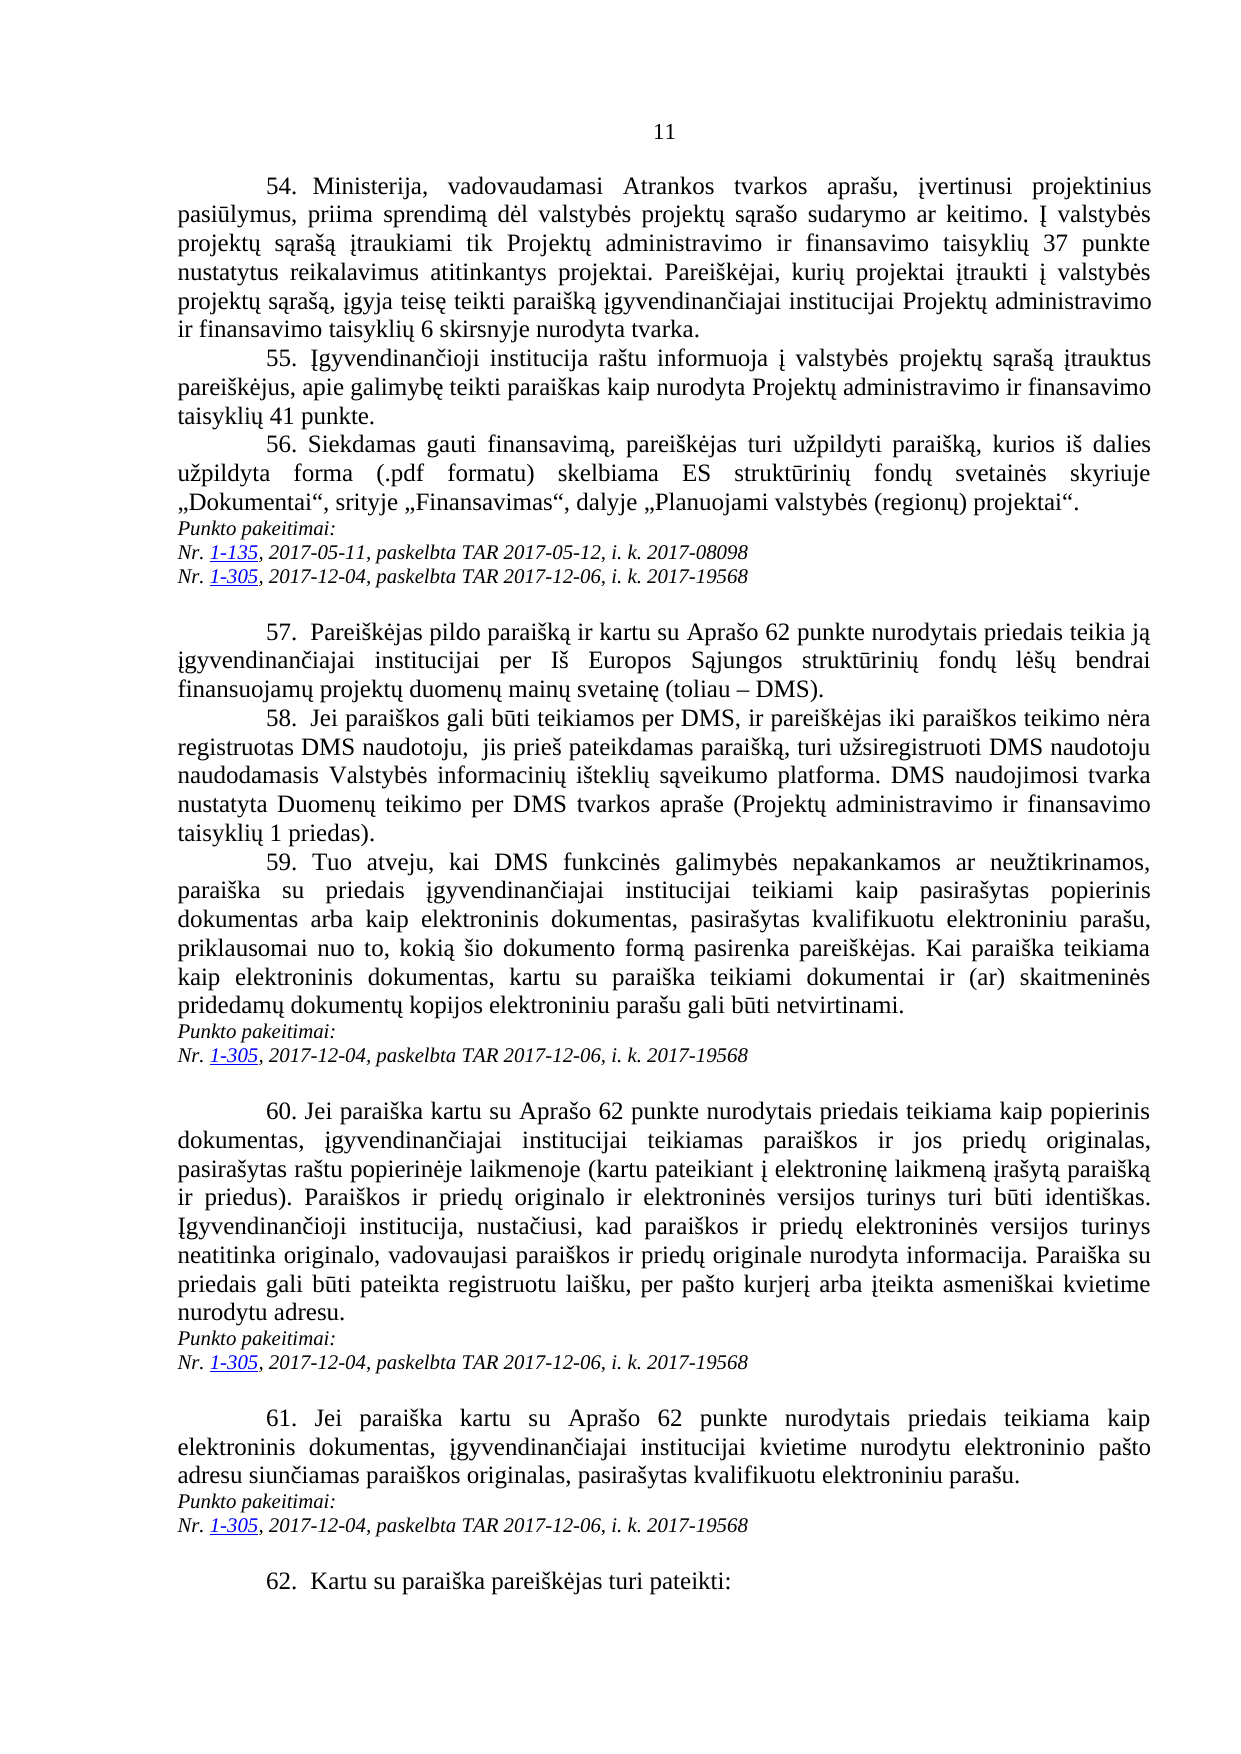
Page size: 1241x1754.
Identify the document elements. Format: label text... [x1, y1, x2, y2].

text Punkto pakeitimai: [177, 1489, 1152, 1513]
text Punkto pakeitimai: [177, 516, 1152, 540]
text Punkto pakeitimai: [177, 1326, 1152, 1350]
text 62. Kartu su paraiška pareiškėjas turi pateikti: [177, 1566, 1152, 1595]
text 58. Jei paraiškos gali būti teikiamos per DMS, ir pareiškėjas iki paraiškos teikimo nėra registruotas DMS naudotoju, jis prieš pateikdamas paraišką, turi užsiregistruoti DMS naudotoju naudodamasis Valstybės informacinių išteklių sąveikumo platforma. DMS naudojimosi tvarka nustatyta Duomenų teikimo per DMS tvarkos apraše (Projektų administravimo ir finansavimo taisyklių 1 priedas). [177, 703, 1152, 847]
text 60. Jei paraiška kartu su Aprašo 62 punkte nurodytais priedais teikiama kaip popierinis dokumentas, įgyvendinančiajai institucijai teikiamas paraiškos ir jos priedų originalas, pasirašytas raštu popierinėje laikmenoje (kartu pateikiant į elektroninę laikmeną įrašytą paraišką ir priedus). Paraiškos ir priedų originalo ir elektroninės versijos turinys turi būti identiškas. Įgyvendinančioji institucija, nustačiusi, kad paraiškos ir priedų elektroninės versijos turinys neatitinka originalo, vadovaujasi paraiškos ir priedų originale nurodyta informacija. Paraiška su priedais gali būti pateikta registruotu laišku, per pašto kurjerį arba įteikta asmeniškai kvietime nurodytu adresu. [177, 1096, 1152, 1326]
text Nr. 1-305, 2017-12-04, paskelbta TAR 2017-12-06, i. k. 2017-19568 [177, 564, 1152, 588]
text Nr. 1-305, 2017-12-04, paskelbta TAR 2017-12-06, i. k. 2017-19568 [177, 1513, 1152, 1537]
text Nr. 1-135, 2017-05-11, paskelbta TAR 2017-05-12, i. k. 2017-08098 [177, 540, 1152, 564]
text Nr. 1-305, 2017-12-04, paskelbta TAR 2017-12-06, i. k. 2017-19568 [177, 1350, 1152, 1374]
text 56. Siekdamas gauti finansavimą, pareiškėjas turi užpildyti paraišką, kurios iš dalies užpildyta forma (.pdf formatu) skelbiama ES struktūrinių fondų svetainės skyriuje „Dokumentai“, srityje „Finansavimas“, dalyje „Planuojami valstybės (regionų) projektai“. [177, 429, 1152, 516]
text 59. Tuo atveju, kai DMS funkcinės galimybės nepakankamos ar neužtikrinamos, paraiška su priedais įgyvendinančiajai institucijai teikiami kaip pasirašytas popierinis dokumentas arba kaip elektroninis dokumentas, pasirašytas kvalifikuotu elektroniniu parašu, priklausomai nuo to, kokią šio dokumento formą pasirenka pareiškėjas. Kai paraiška teikiama kaip elektroninis dokumentas, kartu su paraiška teikiami dokumentai ir (ar) skaitmeninės pridedamų dokumentų kopijos elektroniniu parašu gali būti netvirtinami. [177, 847, 1152, 1019]
text 57. Pareiškėjas pildo paraišką ir kartu su Aprašo 62 punkte nurodytais priedais teikia ją įgyvendinančiajai institucijai per Iš Europos Sąjungos struktūrinių fondų lėšų bendrai finansuojamų projektų duomenų mainų svetainę (toliau – DMS). [177, 617, 1152, 703]
text Nr. 1-305, 2017-12-04, paskelbta TAR 2017-12-06, i. k. 2017-19568 [177, 1043, 1152, 1067]
text Punkto pakeitimai: [177, 1019, 1152, 1043]
text 54. Ministerija, vadovaudamasi Atrankos tvarkos aprašu, įvertinusi projektinius pasiūlymus, priima sprendimą dėl valstybės projektų sąrašo sudarymo ar keitimo. Į valstybės projektų sąrašą įtraukiami tik Projektų administravimo ir finansavimo taisyklių 37 punkte nustatytus reikalavimus atitinkantys projektai. Pareiškėjai, kurių projektai įtraukti į valstybės projektų sąrašą, įgyja teisę teikti paraišką įgyvendinančiajai institucijai Projektų administravimo ir finansavimo taisyklių 6 skirsnyje nurodyta tvarka. [177, 171, 1152, 343]
text 61. Jei paraiška kartu su Aprašo 62 punkte nurodytais priedais teikiama kaip elektroninis dokumentas, įgyvendinančiajai institucijai kvietime nurodytu elektroninio pašto adresu siunčiamas paraiškos originalas, pasirašytas kvalifikuotu elektroniniu parašu. [177, 1403, 1152, 1489]
text 55. Įgyvendinančioji institucija raštu informuoja į valstybės projektų sąrašą įtrauktus pareiškėjus, apie galimybę teikti paraiškas kaip nurodyta Projektų administravimo ir finansavimo taisyklių 41 punkte. [177, 343, 1152, 429]
